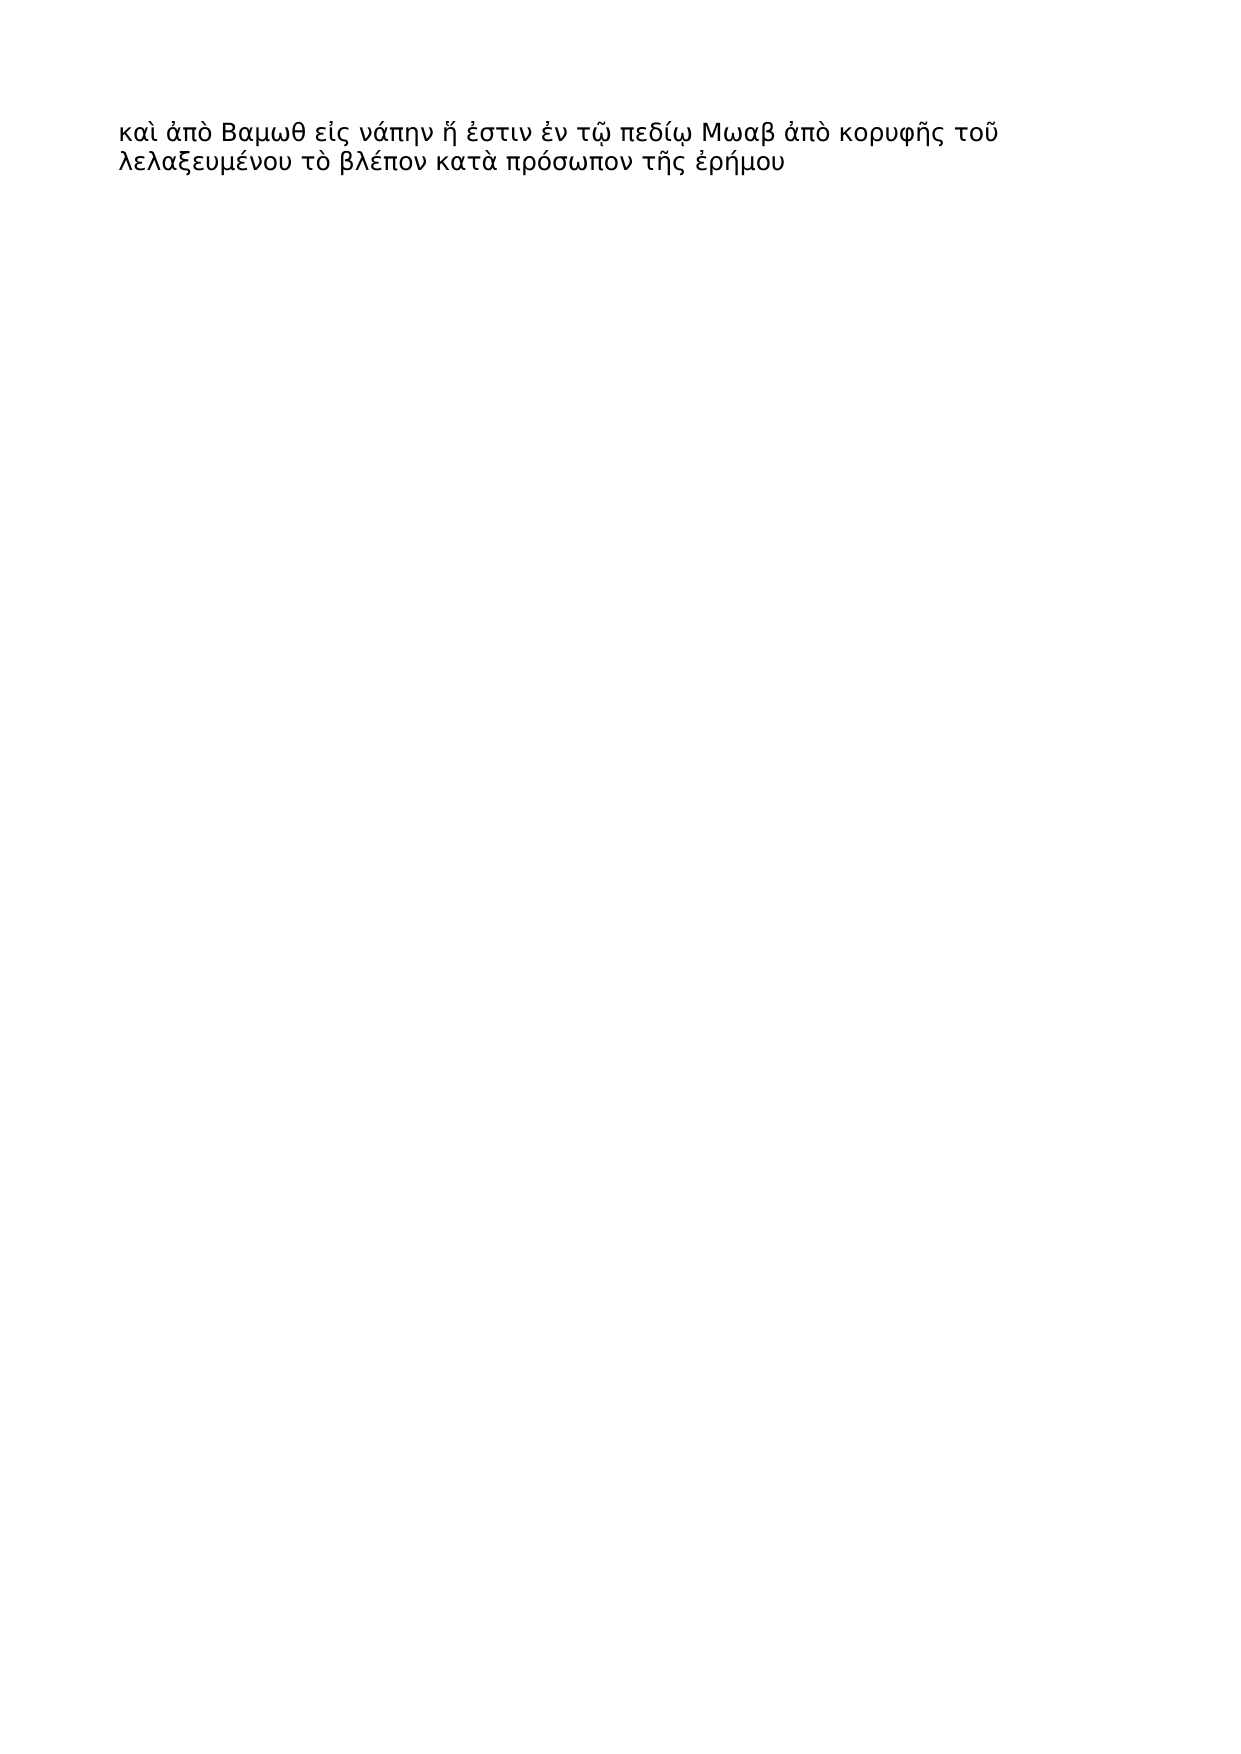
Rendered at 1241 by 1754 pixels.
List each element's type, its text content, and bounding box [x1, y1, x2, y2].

text καὶ ἀπὸ Βαμωθ εἰς νάπην ἥ ἐστιν ἐν τῷ πεδίῳ Μωαβ ἀπὸ κορυφῆς τοῦ λελαξευμένου τὸ βλέπον κατὰ πρόσωπον τῆς ἐρήμου [118, 118, 1122, 176]
